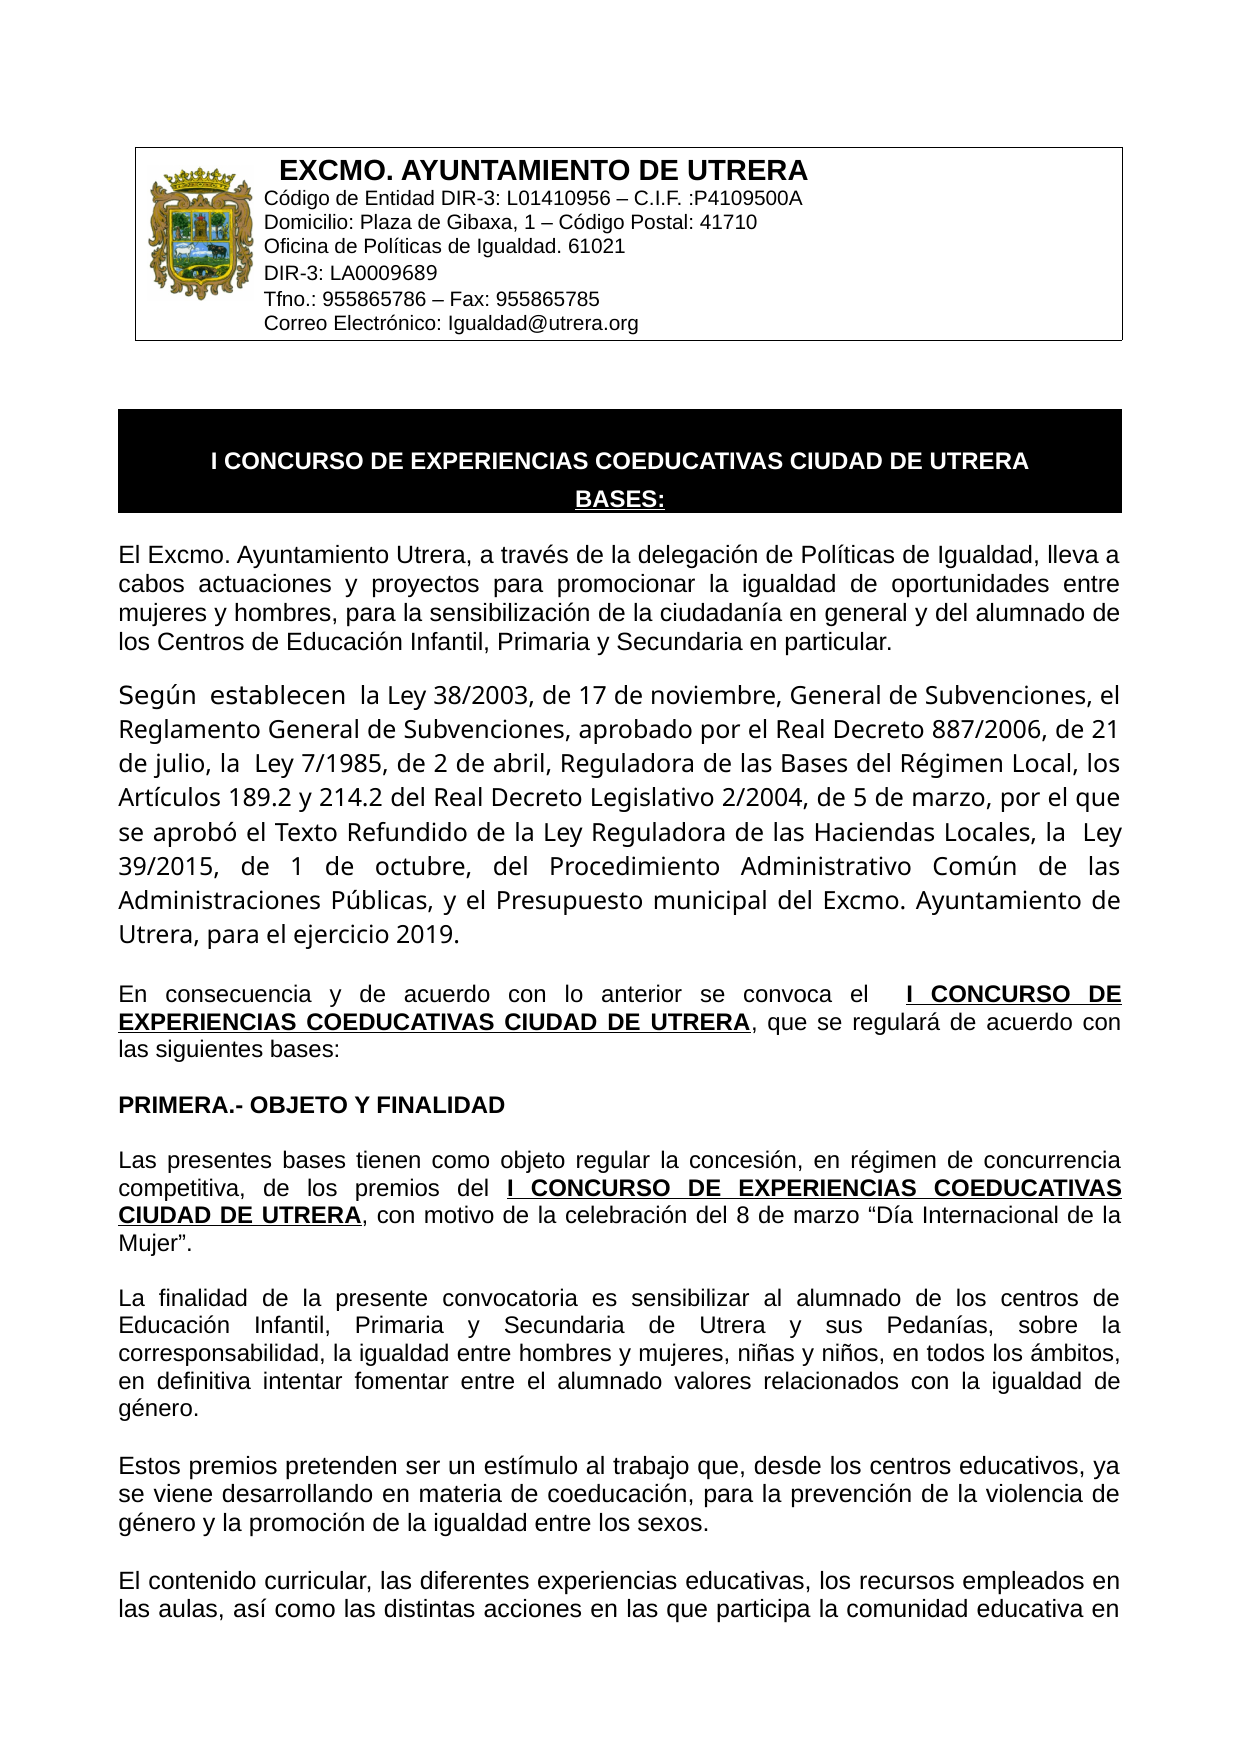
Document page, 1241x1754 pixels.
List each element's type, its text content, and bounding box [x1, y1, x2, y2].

text I CONCURSO DE EXPERIENCIAS COEDUCATIVAS CIUDAD DE UTRERA [118, 447, 1122, 474]
text PRIMERA.- OBJETO Y FINALIDAD [118, 1091, 1122, 1118]
text Las presentes bases tienen como objeto regular la concesión, en régimen de concurrencia competitiva, de los premios del I CONCURSO DE EXPERIENCIAS COEDUCATIVAS CIUDAD DE UTRERA, con motivo de la celebración del 8 de marzo “Día Internacional de la Mujer”. [118, 1146, 1122, 1256]
text Según establecen la Ley 38/2003, de 17 de noviembre, General de Subvenciones, el Reglamento General de Subvenciones, aprobado por el Real Decreto 887/2006, de 21 de julio, la Ley 7/1985, de 2 de abril, Reguladora de las Bases del Régimen Local, los Artículos 189.2 y 214.2 del Real Decreto Legislativo 2/2004, de 5 de marzo, por el que se aprobó el Texto Refundido de la Ley Reguladora de las Haciendas Locales, la Ley 39/2015, de 1 de octubre, del Procedimiento Administrativo Común de las Administraciones Públicas, y el Presupuesto municipal del Excmo. Ayuntamiento de Utrera, para el ejercicio 2019. [118, 678, 1122, 950]
text El contenido curricular, las diferentes experiencias educativas, los recursos empleados en las aulas, así como las distintas acciones en las que participa la comunidad educativa en [118, 1566, 1122, 1623]
text Estos premios pretenden ser un estímulo al trabajo que, desde los centros educativos, ya se viene desarrollando en materia de coeducación, para la prevención de la violencia de género y la promoción de la igualdad entre los sexos. [118, 1451, 1122, 1537]
text La finalidad de la presente convocatoria es sensibilizar al alumnado de los centros de Educación Infantil, Primaria y Secundaria de Utrera y sus Pedanías, sobre la corresponsabilidad, la igualdad entre hombres y mujeres, niñas y niños, en todos los ámbitos, en definitiva intentar fomentar entre el alumnado valores relacionados con la igualdad de género. [118, 1284, 1122, 1422]
text En consecuencia y de acuerdo con lo anterior se convoca el I CONCURSO DE EXPERIENCIAS COEDUCATIVAS CIUDAD DE UTRERA, que se regulará de acuerdo con las siguientes bases: [118, 980, 1122, 1063]
text El Excmo. Ayuntamiento Utrera, a través de la delegación de Políticas de Igualdad, lleva a cabos actuaciones y proyectos para promocionar la igualdad de oportunidades entre mujeres y hombres, para la sensibilización de la ciudadanía en general y del alumnado de los Centros de Educación Infantil, Primaria y Secundaria en particular. [118, 540, 1122, 655]
text BASES: [118, 485, 1122, 513]
